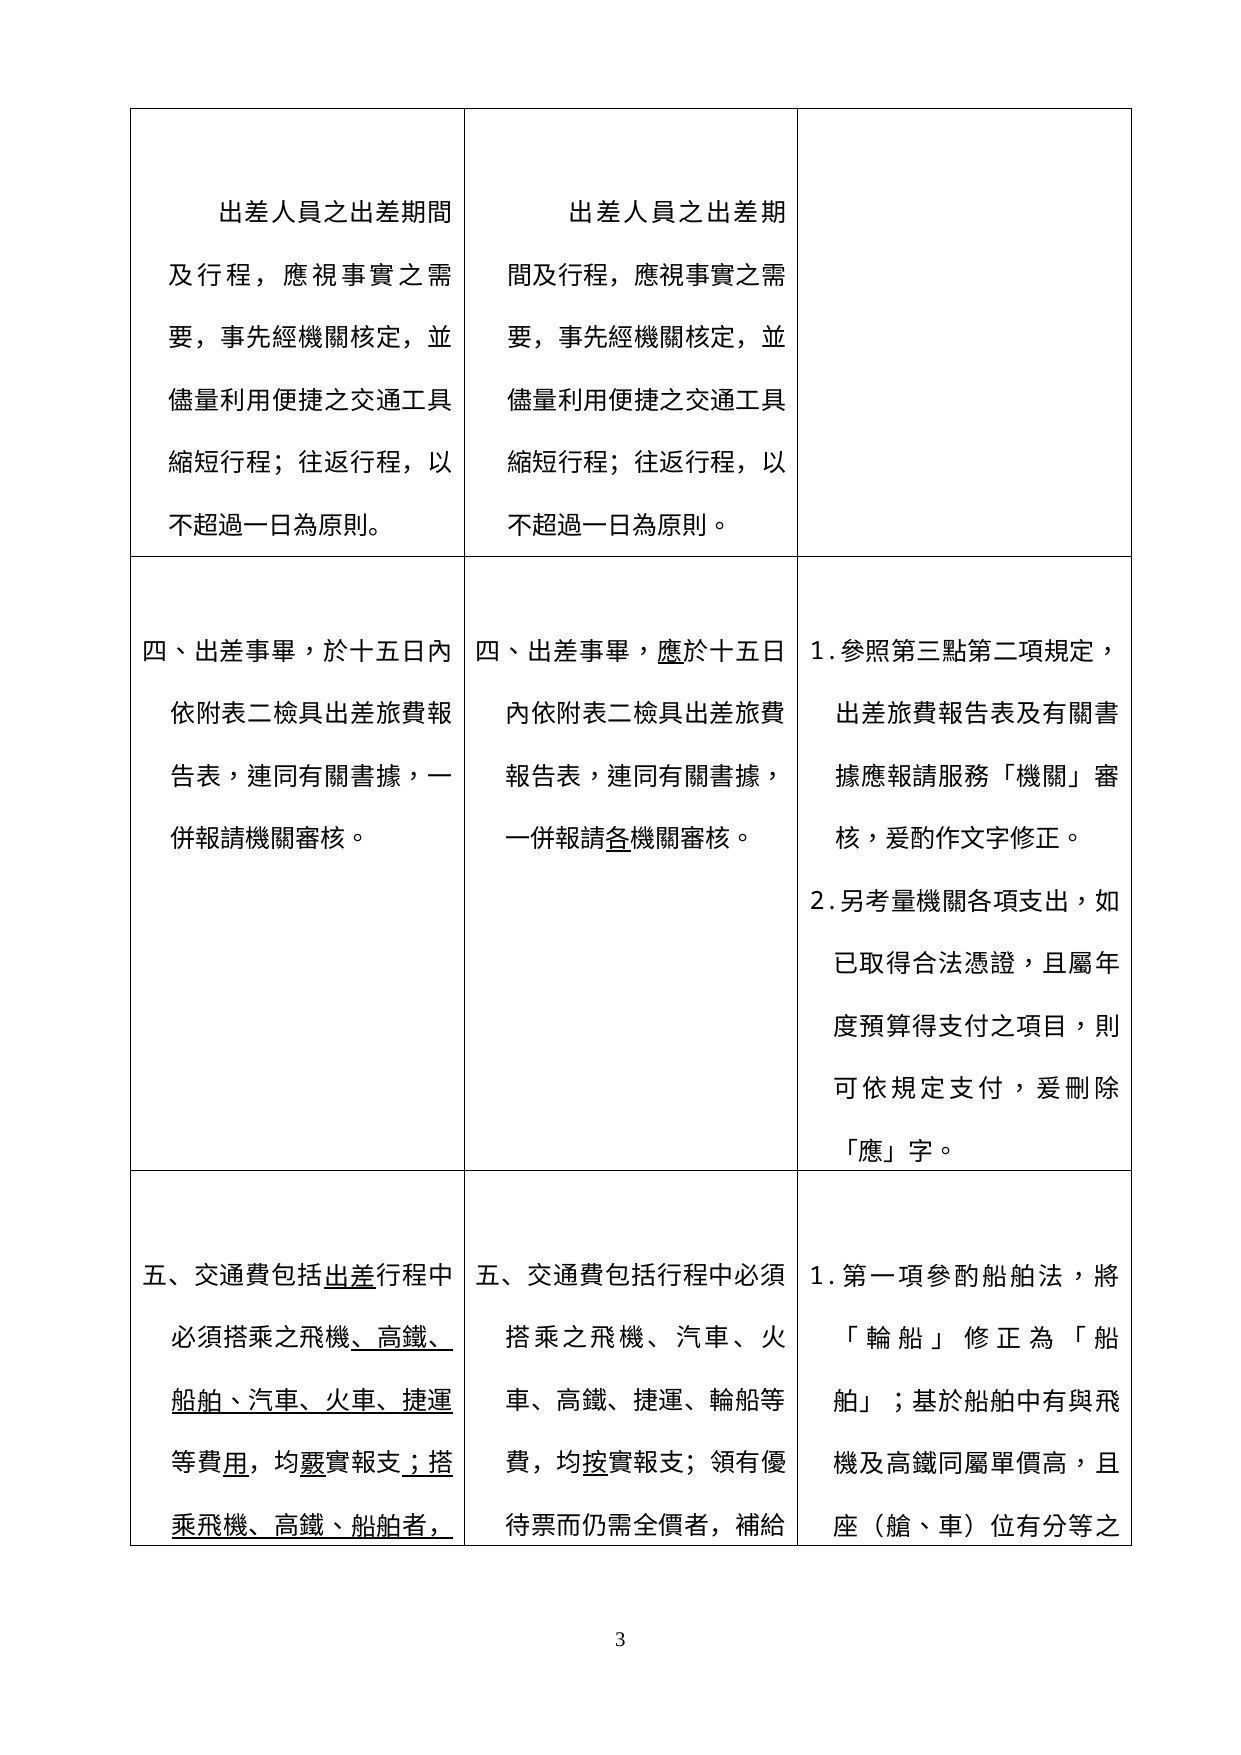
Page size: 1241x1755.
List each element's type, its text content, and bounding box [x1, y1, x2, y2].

table_cell 1.參照第三點第二項規定，出差旅費報告表及有關書據應報請服務「機關」審核，爰酌作文字修正。 2.另考量機關各項支出，如已取得合法憑證，且屬年度預算得支付之項目，則可依規定支付，爰刪除「應」字。 [798, 557, 1131, 1170]
table_cell 1.第一項參酌船舶法，將「輪船」修正為「船舶」；基於船舶中有與飛機及高鐵同屬單價高，且座（艙、車）位有分等之 [798, 1171, 1131, 1545]
table_cell 四、出差事畢，於十五日內依附表二檢具出差旅費報告表，連同有關書據，一併報請機關審核。 [131, 557, 464, 1170]
table_cell 五、交通費包括出差行程中必須搭乘之飛機、高鐵、船舶、汽車、火車、捷運等費用，均覈實報支；搭乘飛機、高鐵、船舶者， [131, 1171, 464, 1545]
table_cell 四、出差事畢，應於十五日內依附表二檢具出差旅費報告表，連同有關書據，一併報請各機關審核。 [465, 557, 797, 1170]
table_cell 出差人員之出差期間及行程，應視事實之需要，事先經機關核定，並儘量利用便捷之交通工具縮短行程；往返行程，以不超過一日為原則。 [131, 109, 464, 556]
table_cell [798, 109, 1131, 556]
table_cell 出差人員之出差期間及行程，應視事實之需要，事先經機關核定，並儘量利用便捷之交通工具縮短行程；往返行程，以不超過一日為原則。 [465, 109, 797, 556]
table_cell 五、交通費包括行程中必須搭乘之飛機、汽車、火車、高鐵、捷運、輪船等費，均按實報支；領有優待票而仍需全價者，補給 [465, 1171, 797, 1545]
